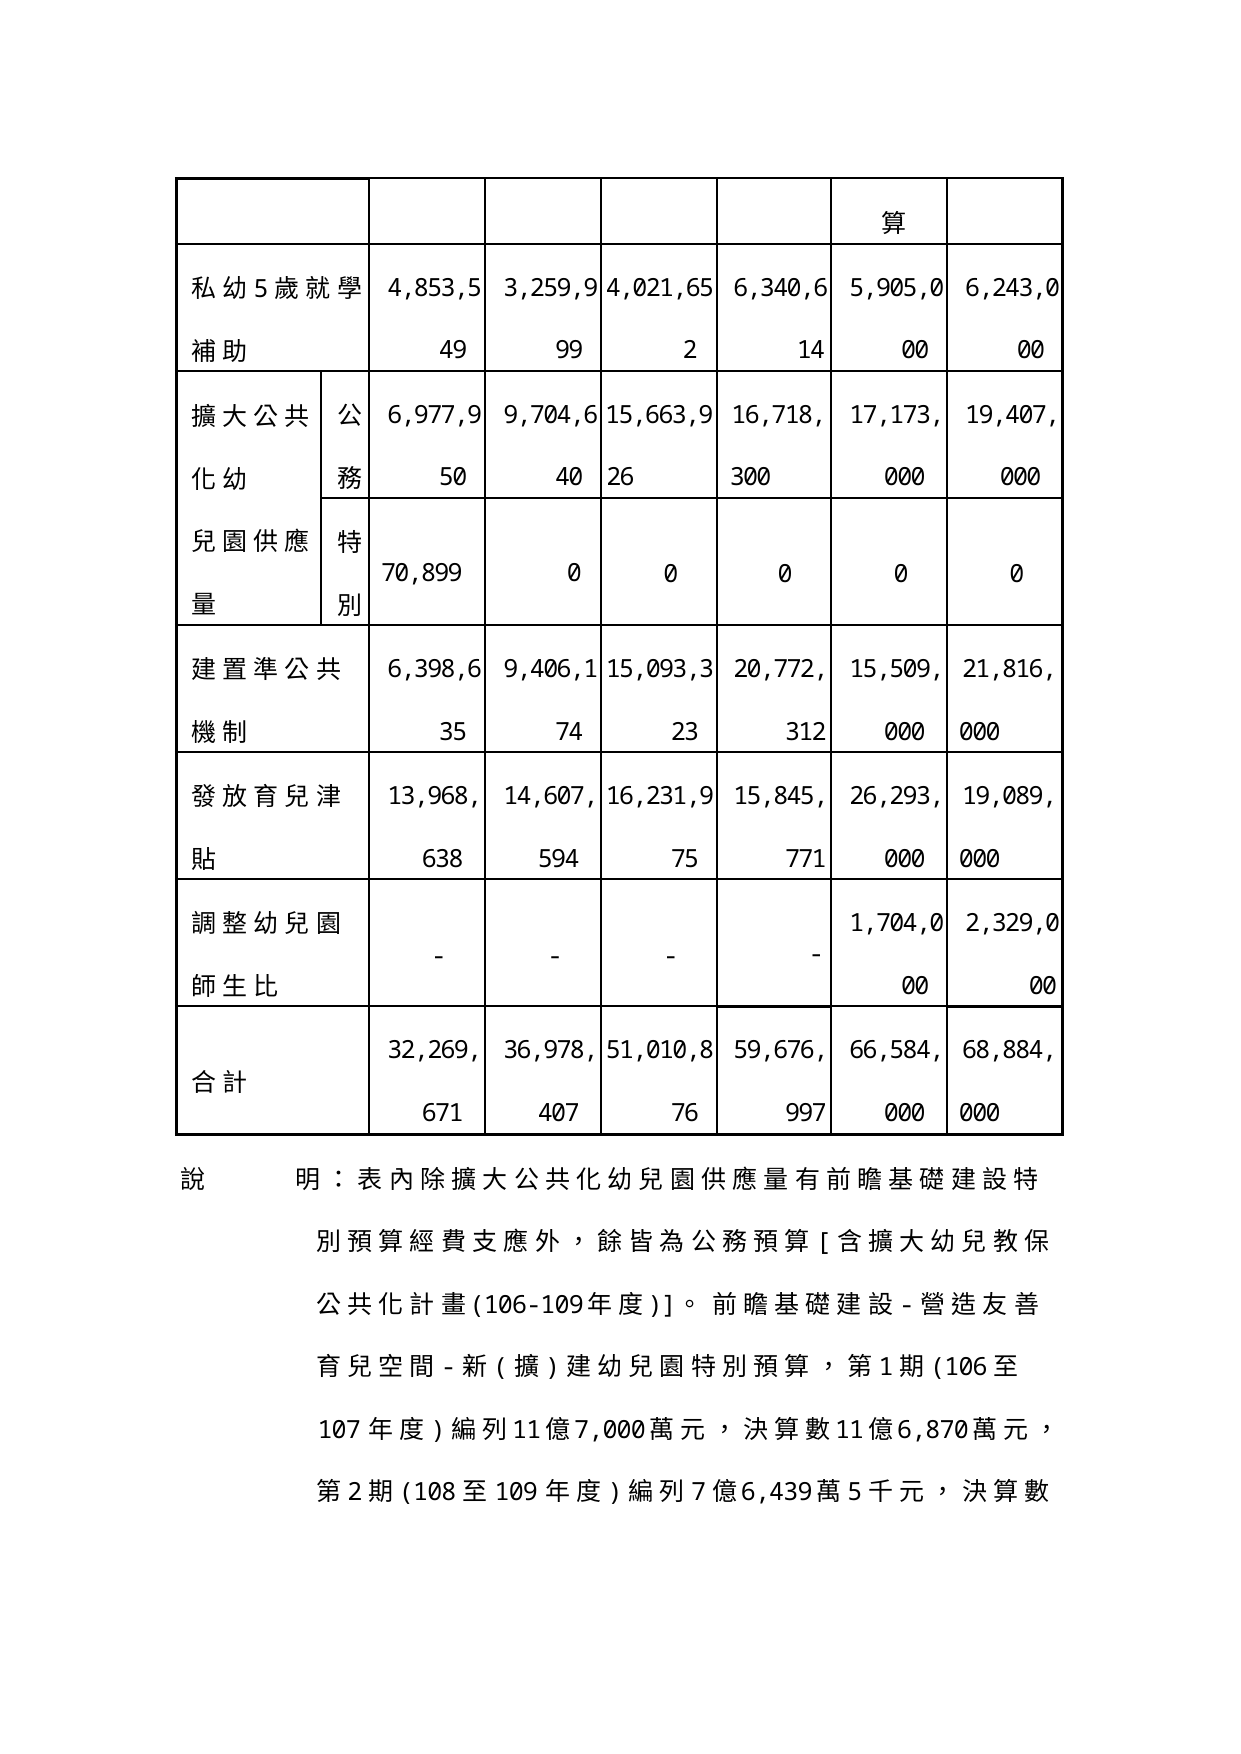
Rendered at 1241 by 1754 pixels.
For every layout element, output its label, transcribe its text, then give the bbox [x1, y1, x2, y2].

table_header [178, 180, 368, 243]
table_cell 2,329,000 [948, 880, 1061, 1005]
table_cell 0 [832, 499, 946, 624]
table_cell [370, 179, 484, 243]
table_cell 4,021,652 [602, 245, 716, 370]
table_cell 15,093,323 [602, 626, 716, 751]
table_cell 19,089,000 [948, 753, 1061, 878]
table_cell 0 [602, 499, 716, 624]
table_cell 1,704,000 [832, 880, 946, 1005]
text 說 明：表內除擴大公共化幼兒園供應量有前瞻基礎建設特別預算經費支應外，餘皆為公務預算[含擴大幼兒教保公共化計畫(106-109年度)]。前瞻基礎建設-營造友善育兒空間-新(擴)建幼兒園特別預算，第1期(106至107年度)編列11億7,000萬元，決算數11億6,870萬元，第2期(108至109年度)編列7億6,439萬5千元，決算數 [177, 1136, 1063, 1511]
table_cell 6,398,635 [370, 626, 484, 751]
table_cell 6,243,000 [948, 245, 1061, 370]
table_cell 0 [486, 499, 600, 624]
table_cell 合計 [178, 1007, 368, 1132]
table_cell - [602, 880, 716, 1005]
table_cell [948, 179, 1061, 243]
table_cell - [370, 880, 484, 1005]
table_cell 15,845,771 [718, 753, 830, 878]
table_cell 0 [948, 499, 1061, 624]
table_cell 6,977,950 [370, 372, 484, 497]
table_cell 算 [832, 179, 946, 243]
table_cell 0 [718, 499, 830, 624]
table_cell 17,173,000 [832, 372, 946, 497]
table_cell [486, 179, 600, 243]
table_cell 9,406,174 [486, 626, 600, 751]
table_cell 公務 [322, 372, 368, 497]
table_cell 26,293,000 [832, 753, 946, 878]
table_cell 21,816,000 [948, 626, 1061, 751]
table_cell 私幼5歲就學補助 [178, 245, 368, 370]
table_cell 調整幼兒園師生比 [178, 880, 368, 1005]
table_cell 36,978,407 [486, 1007, 600, 1132]
table_cell 59,676,997 [718, 1008, 830, 1132]
table_cell 32,269,671 [370, 1007, 484, 1132]
table_cell 3,259,999 [486, 245, 600, 370]
table_cell 16,231,975 [602, 753, 716, 878]
table_cell 13,968,638 [370, 753, 484, 878]
table_cell [718, 179, 830, 243]
table_cell 51,010,876 [602, 1007, 716, 1132]
table_cell 14,607,594 [486, 753, 600, 878]
table_cell - [486, 880, 600, 1005]
table_cell 70,899 [370, 499, 484, 624]
table_cell 擴大公共化幼 兒園供應量 [178, 372, 320, 624]
table_cell - [718, 880, 830, 1005]
table_cell 19,407,000 [948, 372, 1061, 497]
table_cell 15,663,926 [602, 372, 716, 497]
table_cell 發放育兒津貼 [178, 753, 368, 878]
table_cell 建置準公共機制 [178, 626, 368, 751]
table_cell 16,718,300 [718, 372, 830, 497]
table_cell 5,905,000 [832, 245, 946, 370]
table_cell [602, 179, 716, 243]
table_cell 68,884,000 [948, 1008, 1061, 1132]
table_cell 66,584,000 [832, 1007, 946, 1132]
table_cell 15,509,000 [832, 626, 946, 751]
table_cell 9,704,640 [486, 372, 600, 497]
table_cell 特別 [322, 499, 368, 624]
table_cell 6,340,614 [718, 245, 830, 370]
table_cell 20,772,312 [718, 626, 830, 751]
table_cell 4,853,549 [370, 245, 484, 370]
